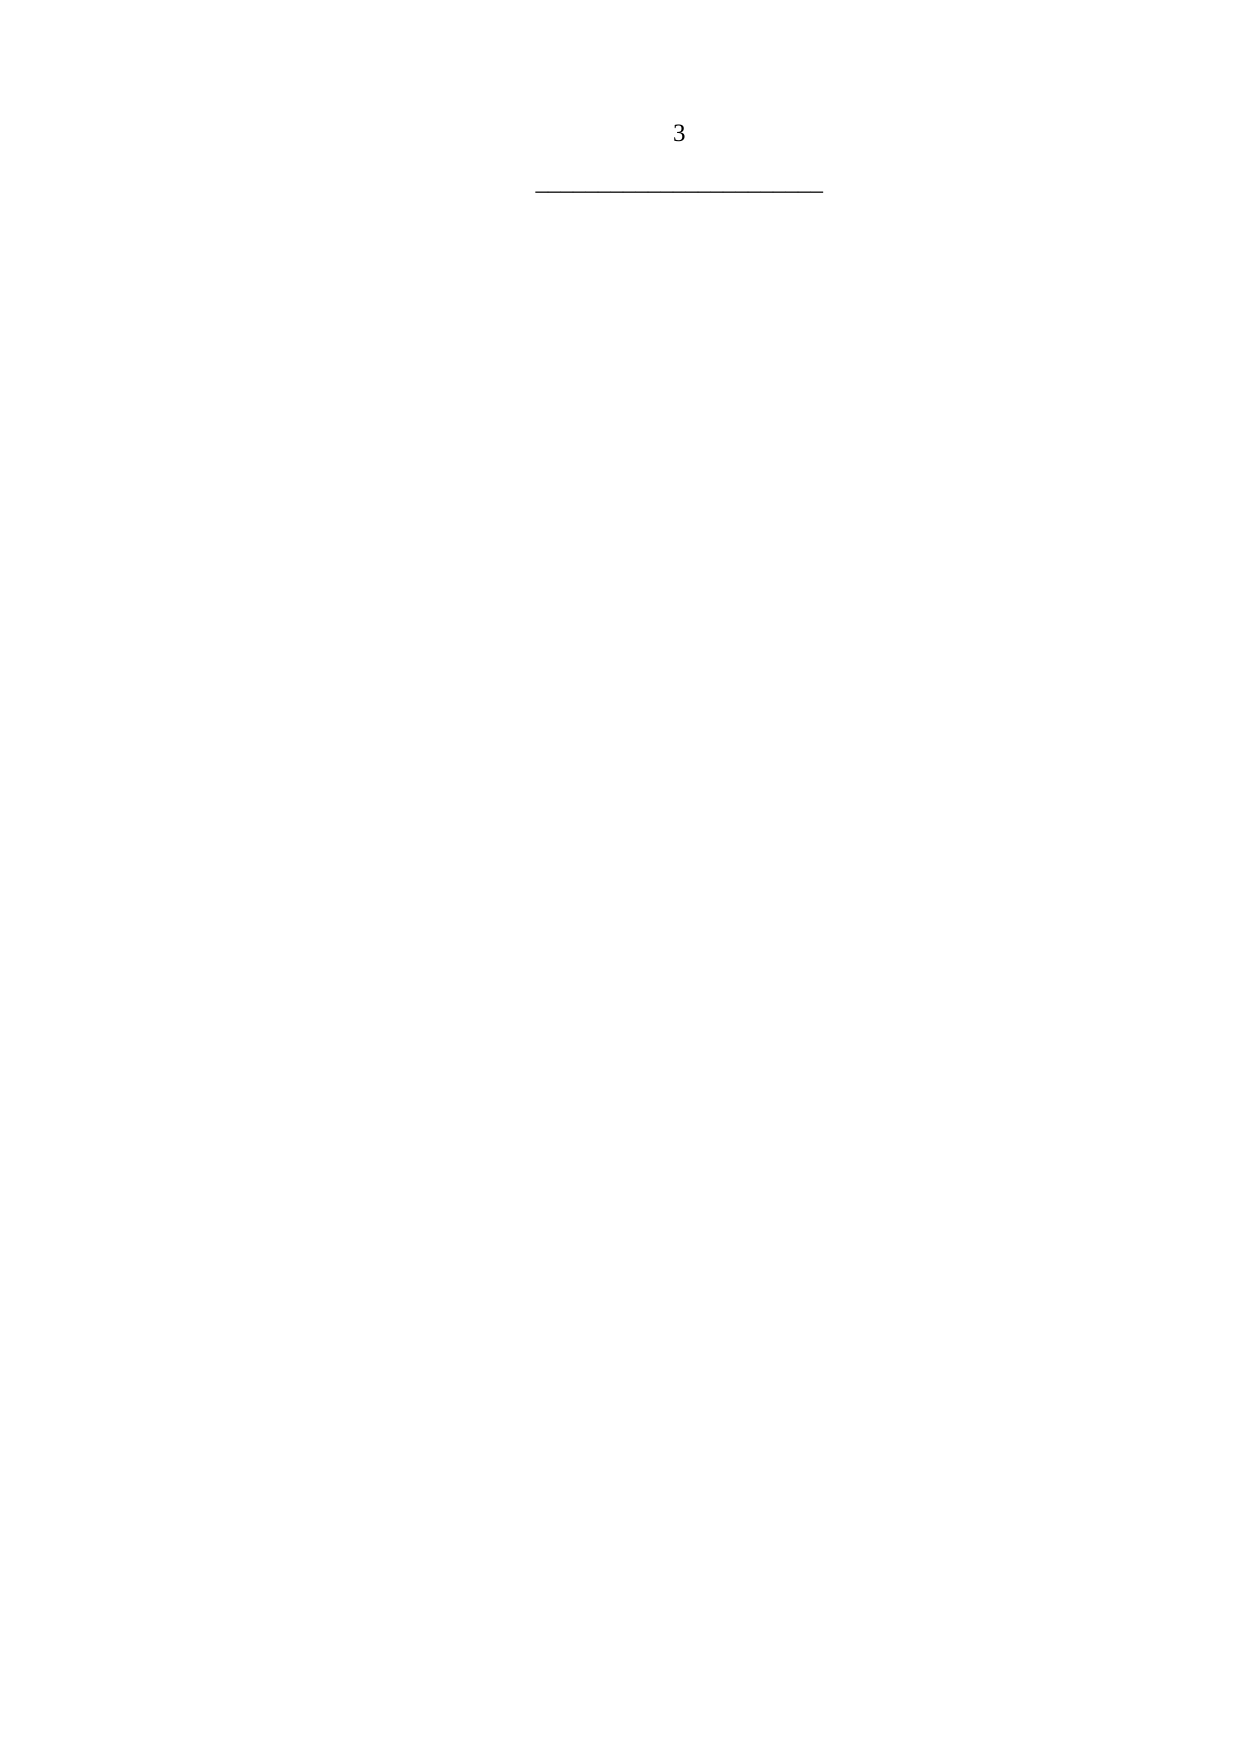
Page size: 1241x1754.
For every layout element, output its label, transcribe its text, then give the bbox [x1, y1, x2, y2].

text ––––––––––––––––––––––– [177, 176, 1181, 204]
